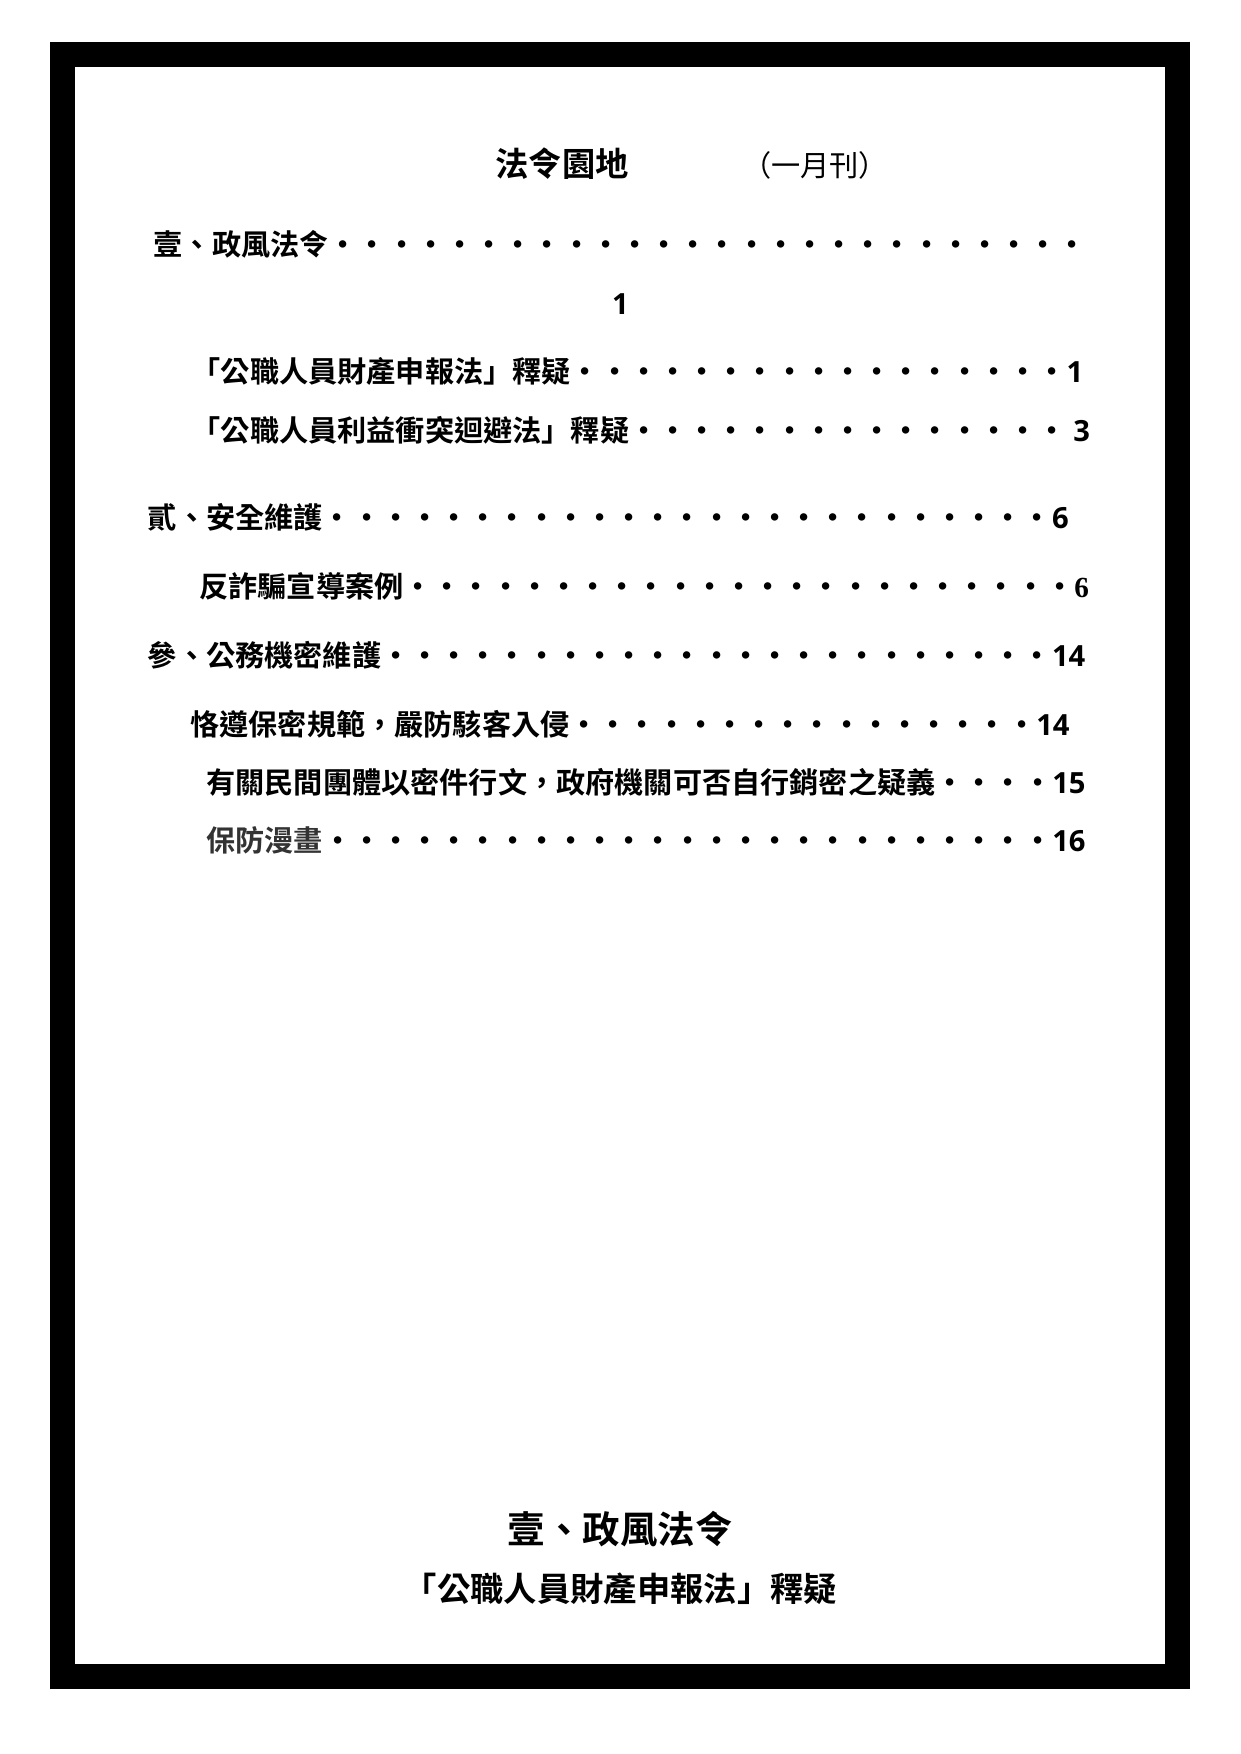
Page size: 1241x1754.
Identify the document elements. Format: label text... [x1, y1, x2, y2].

text 反詐騙宣導案例‧‧‧‧‧‧‧‧‧‧‧‧‧‧‧‧‧‧‧‧‧‧‧6 [148, 551, 1092, 609]
text 有關民間團體以密件行文，政府機關可否自行銷密之疑義‧‧‧‧15 [148, 747, 1092, 805]
text 保防漫畫‧‧‧‧‧‧‧‧‧‧‧‧‧‧‧‧‧‧‧‧‧‧‧‧‧16 [148, 805, 1092, 863]
text 「公職人員財產申報法」釋疑 [148, 1555, 1092, 1613]
text 貳、安全維護‧‧‧‧‧‧‧‧‧‧‧‧‧‧‧‧‧‧‧‧‧‧‧‧‧6 [148, 482, 1092, 540]
text 參、公務機密維護‧‧‧‧‧‧‧‧‧‧‧‧‧‧‧‧‧‧‧‧‧‧‧14 [148, 619, 1092, 678]
text 「公職人員利益衝突迴避法」釋疑‧‧‧‧‧‧‧‧‧‧‧‧‧‧‧ 3 [148, 394, 1092, 453]
text 壹、政風法令 [148, 1497, 1092, 1555]
text 「公職人員財產申報法」釋疑‧‧‧‧‧‧‧‧‧‧‧‧‧‧‧‧‧1 [148, 336, 1092, 394]
text 壹、政風法令‧‧‧‧‧‧‧‧‧‧‧‧‧‧‧‧‧‧‧‧‧‧‧‧‧‧1 [148, 209, 1092, 326]
text 恪遵保密規範，嚴防駭客入侵‧‧‧‧‧‧‧‧‧‧‧‧‧‧‧‧14 [148, 688, 1092, 747]
text 法令園地 （一月刊） [148, 130, 1092, 188]
